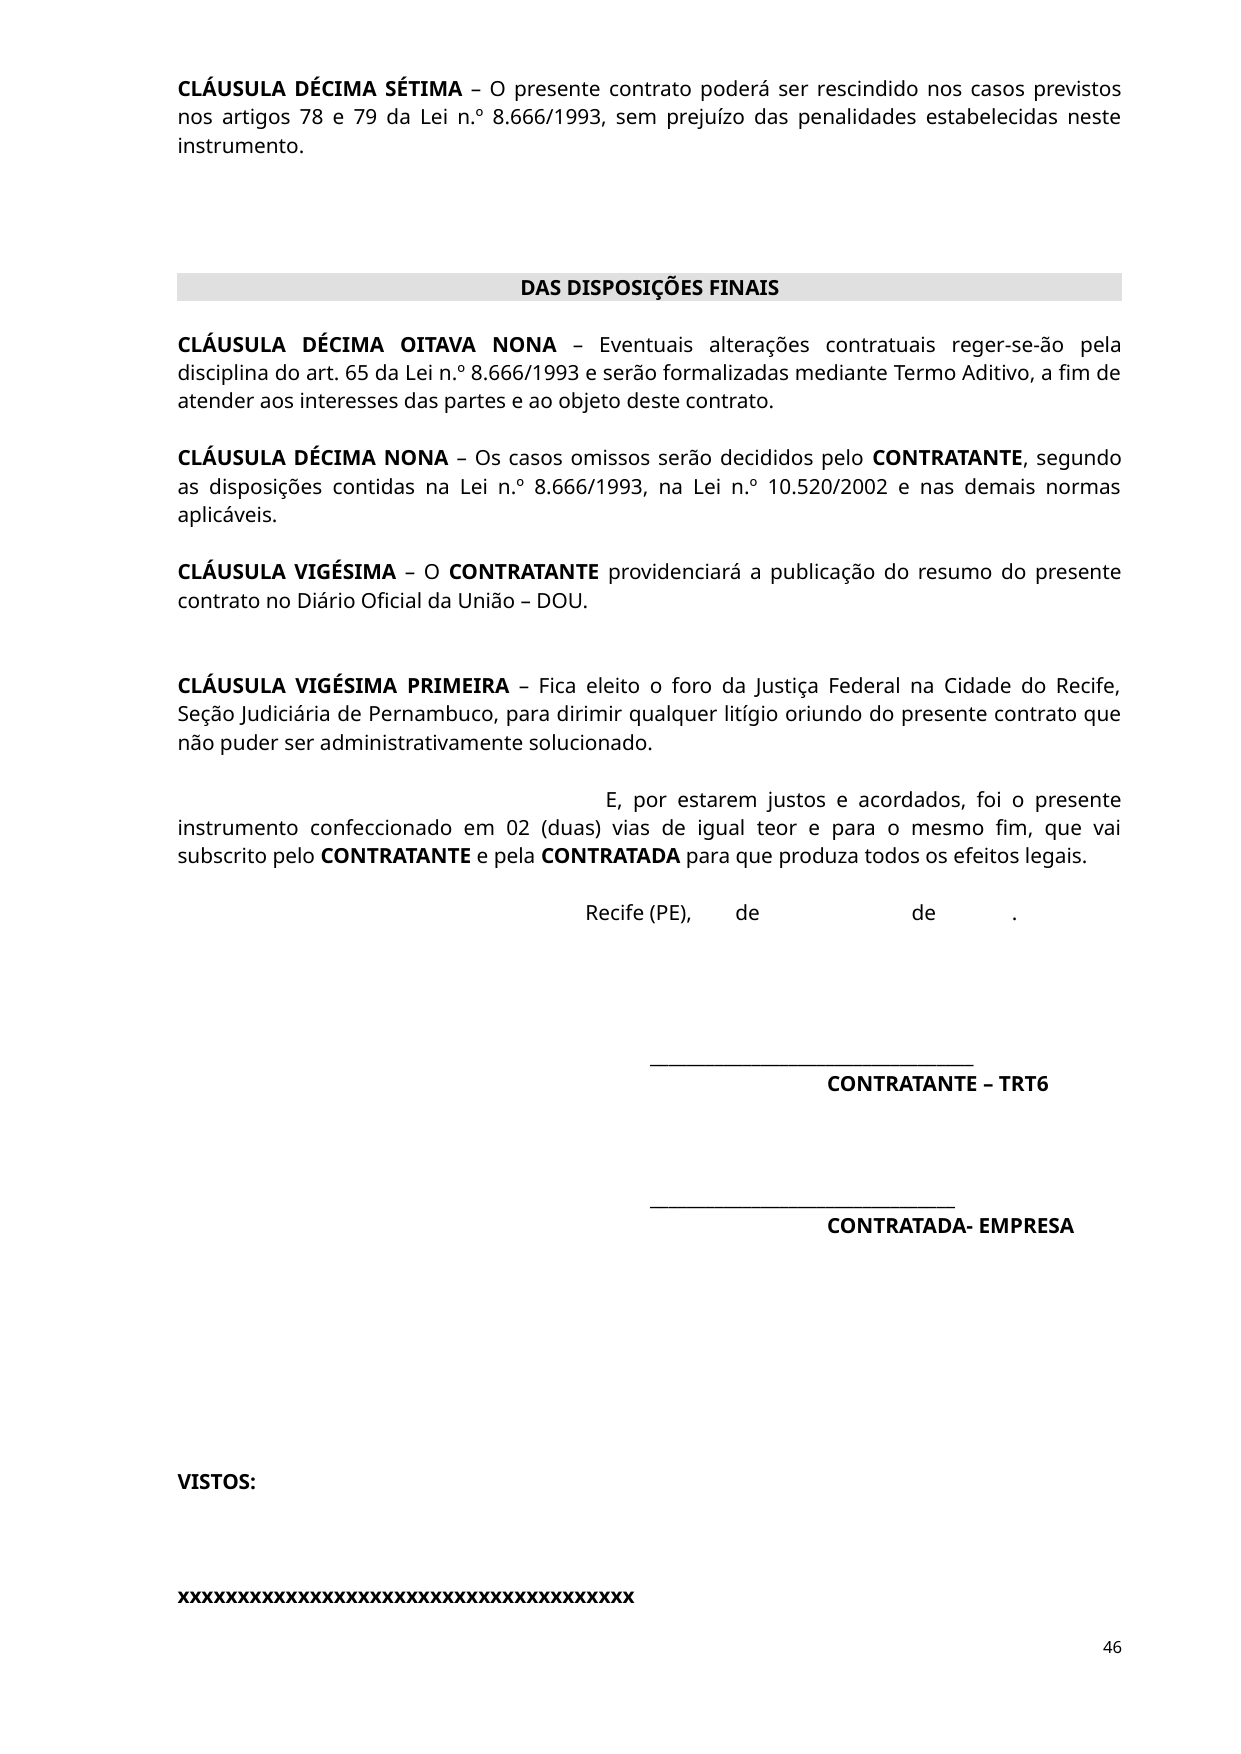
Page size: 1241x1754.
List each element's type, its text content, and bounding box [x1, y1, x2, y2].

text DAS DISPOSIÇÕES FINAIS [177, 273, 1122, 301]
text CLÁUSULA DÉCIMA NONA – Os casos omissos serão decididos pelo CONTRATANTE, segundo as disposições contidas na Lei n.º 8.666/1993, na Lei n.º 10.520/2002 e nas demais normas aplicáveis. [177, 443, 1122, 529]
text CONTRATADA- EMPRESA [177, 1211, 1122, 1240]
text ___________________________________ [177, 1041, 1122, 1069]
text E, por estarem justos e acordados, foi o presente instrumento confeccionado em 02 (duas) vias de igual teor e para o mesmo fim, que vai subscrito pelo CONTRATANTE e pela CONTRATADA para que produza todos os efeitos legais. [177, 785, 1122, 870]
text xxxxxxxxxxxxxxxxxxxxxxxxxxxxxxxxxxxxxx [177, 1581, 1122, 1609]
text Recife (PE), de de . [177, 898, 1122, 927]
text CLÁUSULA DÉCIMA OITAVA NONA – Eventuais alterações contratuais reger-se-ão pela disciplina do art. 65 da Lei n.º 8.666/1993 e serão formalizadas mediante Termo Aditivo, a fim de atender aos interesses das partes e ao objeto deste contrato. [177, 330, 1122, 415]
text CLÁUSULA DÉCIMA SÉTIMA – O presente contrato poderá ser rescindido nos casos previstos nos artigos 78 e 79 da Lei n.º 8.666/1993, sem prejuízo das penalidades estabelecidas neste instrumento. [177, 74, 1122, 159]
text CLÁUSULA VIGÉSIMA PRIMEIRA – Fica eleito o foro da Justiça Federal na Cidade do Recife, Seção Judiciária de Pernambuco, para dirimir qualquer litígio oriundo do presente contrato que não puder ser administrativamente solucionado. [177, 671, 1122, 756]
text CLÁUSULA VIGÉSIMA – O CONTRATANTE providenciará a publicação do resumo do presente contrato no Diário Oficial da União – DOU. [177, 557, 1122, 614]
text CONTRATANTE – TRT6 [177, 1069, 1122, 1098]
text _________________________________ [177, 1183, 1122, 1211]
text VISTOS: [177, 1467, 1122, 1496]
